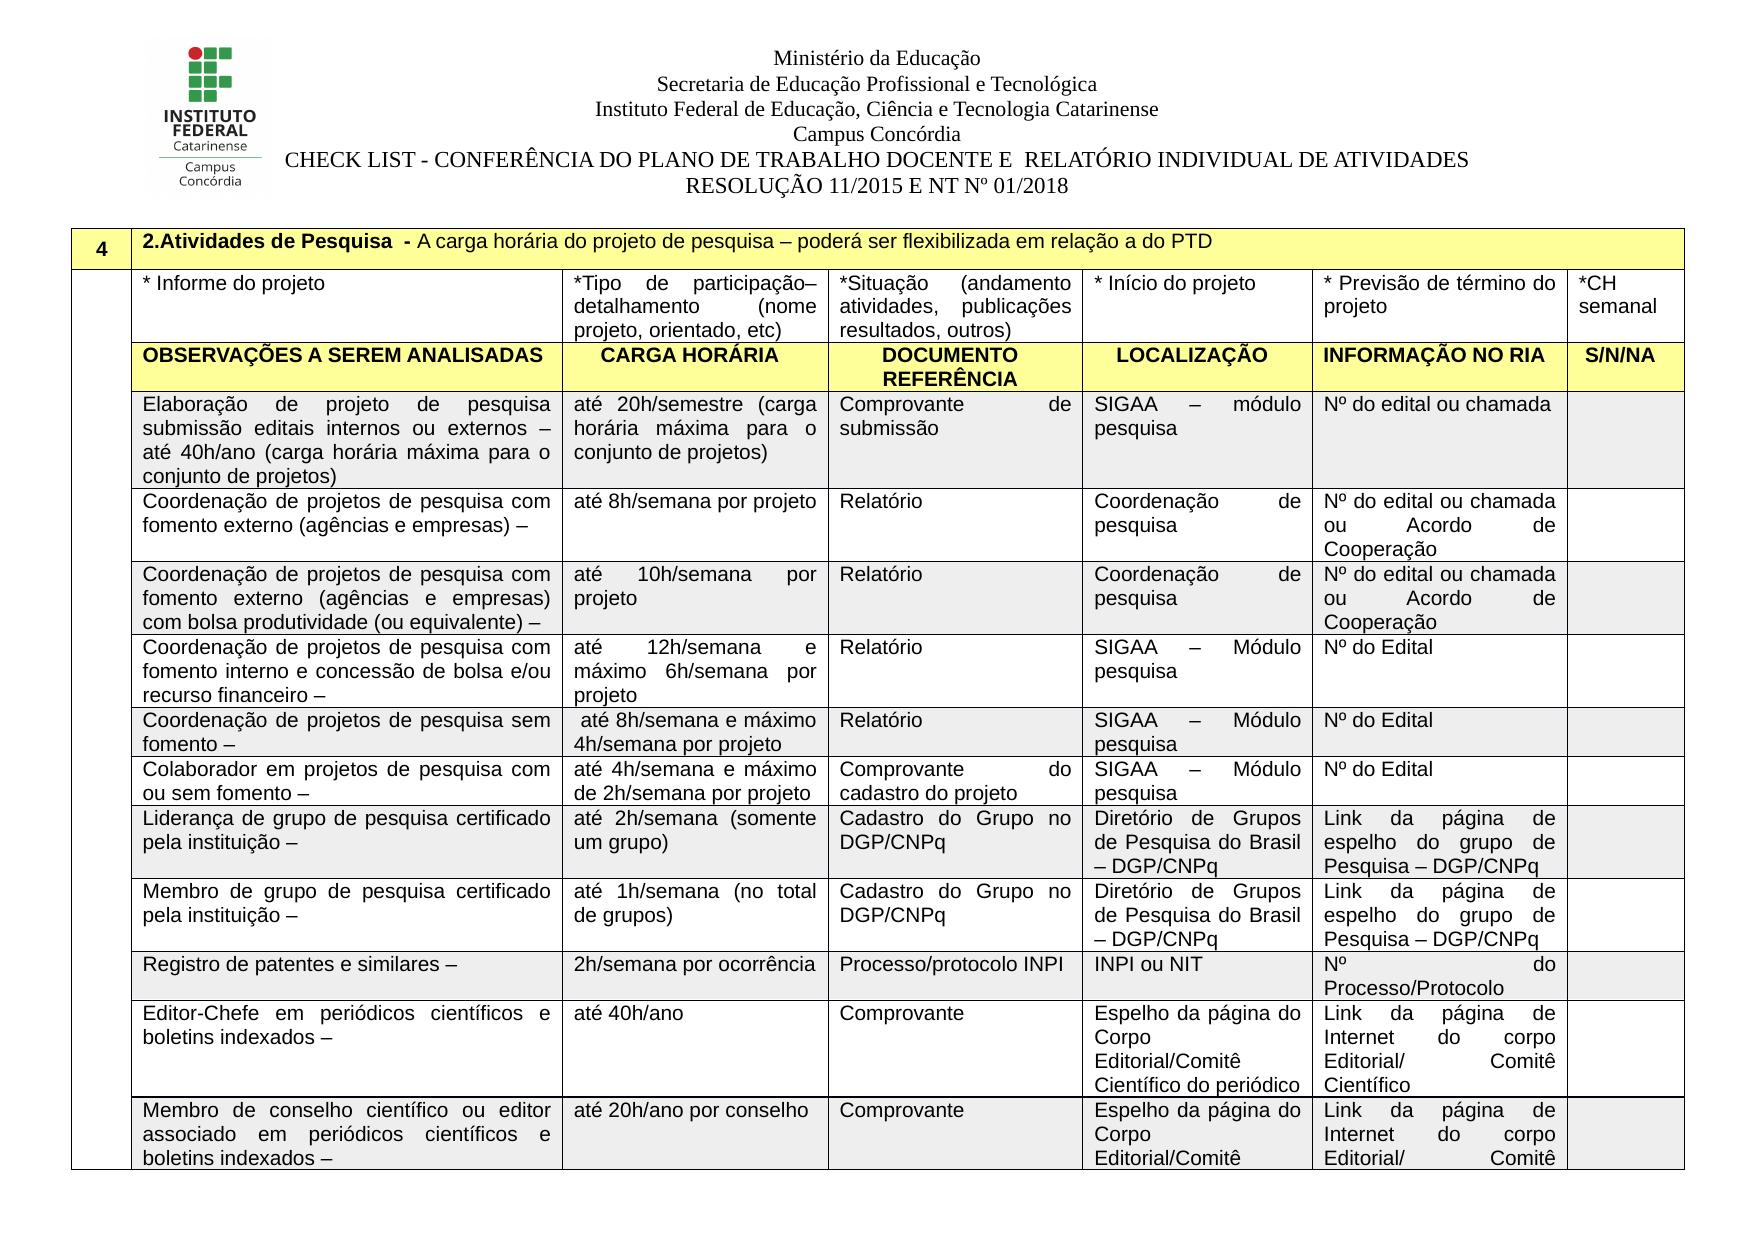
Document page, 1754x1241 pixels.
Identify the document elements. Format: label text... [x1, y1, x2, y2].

table_cell Nº do Processo/Protocolo [1313, 952, 1567, 999]
table_cell * Previsão de término do projeto [1313, 270, 1567, 342]
table_cell Nº do Edital [1313, 635, 1567, 707]
table_cell Nº do edital ou chamada ou Acordo de Cooperação [1313, 489, 1567, 561]
table_cell [72, 270, 131, 1169]
table_cell Registro de patentes e similares – [132, 952, 562, 999]
table_cell [1568, 708, 1684, 756]
table_cell DOCUMENTO REFERÊNCIA [829, 343, 1082, 391]
table_cell Nº do Edital [1313, 708, 1567, 756]
table_cell Coordenação de pesquisa [1083, 562, 1312, 634]
table_cell até 12h/semana e máximo 6h/semana por projeto [563, 635, 828, 707]
table_cell Membro de conselho científico ou editor associado em periódicos científicos e boletins indexados – [132, 1098, 562, 1169]
table_cell [1568, 392, 1684, 488]
table_cell SIGAA – módulo pesquisa [1083, 392, 1312, 488]
table_cell Coordenação de projetos de pesquisa com fomento interno e concessão de bolsa e/ou recurso financeiro – [132, 635, 562, 707]
table_cell Elaboração de projeto de pesquisa submissão editais internos ou externos – até 40h/ano (carga horária máxima para o conjunto de projetos) [132, 392, 562, 488]
table_cell * Informe do projeto [132, 270, 562, 342]
table_cell até 20h/ano por conselho [563, 1098, 828, 1169]
table_cell até 20h/semestre (carga horária máxima para o conjunto de projetos) [563, 392, 828, 488]
table_cell Relatório [829, 708, 1082, 756]
table_cell até 10h/semana por projeto [563, 562, 828, 634]
table_cell Diretório de Grupos de Pesquisa do Brasil – DGP/CNPq [1083, 806, 1312, 878]
table_cell até 1h/semana (no total de grupos) [563, 879, 828, 951]
table_cell [1568, 952, 1684, 999]
table_cell INPI ou NIT [1083, 952, 1312, 999]
table_cell CARGA HORÁRIA [563, 343, 828, 391]
table_cell *CH semanal [1568, 270, 1684, 342]
table_cell Coordenação de pesquisa [1083, 489, 1312, 561]
table_cell Cadastro do Grupo no DGP/CNPq [829, 806, 1082, 878]
table_cell SIGAA – Módulo pesquisa [1083, 757, 1312, 805]
table_cell Relatório [829, 489, 1082, 561]
table_cell Coordenação de projetos de pesquisa com fomento externo (agências e empresas) – [132, 489, 562, 561]
table_cell Liderança de grupo de pesquisa certificado pela instituição – [132, 806, 562, 878]
table_cell até 8h/semana por projeto [563, 489, 828, 561]
table_cell até 8h/semana e máximo 4h/semana por projeto [563, 708, 828, 756]
table_cell Link da página de espelho do grupo de Pesquisa – DGP/CNPq [1313, 806, 1567, 878]
table_cell [1568, 635, 1684, 707]
table_cell Comprovante [829, 1098, 1082, 1169]
table_cell Coordenação de projetos de pesquisa sem fomento – [132, 708, 562, 756]
table_cell OBSERVAÇÕES A SEREM ANALISADAS [132, 343, 562, 391]
table_cell Nº do Edital [1313, 757, 1567, 805]
table_cell [1568, 757, 1684, 805]
table_cell Relatório [829, 635, 1082, 707]
table_cell Diretório de Grupos de Pesquisa do Brasil – DGP/CNPq [1083, 879, 1312, 951]
table_cell [1568, 562, 1684, 634]
table_cell *Situação (andamento atividades, publicações resultados, outros) [829, 270, 1082, 342]
table_cell LOCALIZAÇÃO [1083, 343, 1312, 391]
table_cell Link da página de espelho do grupo de Pesquisa – DGP/CNPq [1313, 879, 1567, 951]
table_cell [1568, 879, 1684, 951]
table_cell SIGAA – Módulo pesquisa [1083, 708, 1312, 756]
table_cell 2.Atividades de Pesquisa - A carga horária do projeto de pesquisa – poderá ser flexibilizada em relação a do PTD [132, 229, 1684, 269]
table_cell Processo/protocolo INPI [829, 952, 1082, 999]
table_cell 4 [72, 229, 131, 269]
table_cell *Tipo de participação– detalhamento (nome projeto, orientado, etc) [563, 270, 828, 342]
table_cell Colaborador em projetos de pesquisa com ou sem fomento – [132, 757, 562, 805]
table_cell [1568, 1001, 1684, 1096]
table_cell Nº do edital ou chamada [1313, 392, 1567, 488]
table_cell SIGAA – Módulo pesquisa [1083, 635, 1312, 707]
table_cell * Início do projeto [1083, 270, 1312, 342]
table_cell Membro de grupo de pesquisa certificado pela instituição – [132, 879, 562, 951]
table_cell Comprovante do cadastro do projeto [829, 757, 1082, 805]
table_cell até 40h/ano [563, 1001, 828, 1096]
table_cell S/N/NA [1568, 343, 1684, 391]
table_cell Espelho da página do Corpo Editorial/Comitê Científico do periódico [1083, 1001, 1312, 1096]
table_cell [1568, 806, 1684, 878]
table_cell [1568, 489, 1684, 561]
table_cell Cadastro do Grupo no DGP/CNPq [829, 879, 1082, 951]
picture [146, 36, 274, 197]
table_cell [1568, 1098, 1684, 1169]
table_cell até 4h/semana e máximo de 2h/semana por projeto [563, 757, 828, 805]
table_cell Nº do edital ou chamada ou Acordo de Cooperação [1313, 562, 1567, 634]
table_cell Link da página de Internet do corpo Editorial/ Comitê Científico [1313, 1001, 1567, 1096]
table_cell Comprovante de submissão [829, 392, 1082, 488]
table_cell até 2h/semana (somente um grupo) [563, 806, 828, 878]
table_cell Coordenação de projetos de pesquisa com fomento externo (agências e empresas) com bolsa produtividade (ou equivalente) – [132, 562, 562, 634]
table_cell Link da página de Internet do corpo Editorial/ Comitê [1313, 1098, 1567, 1169]
table_cell Comprovante [829, 1001, 1082, 1096]
table_cell Relatório [829, 562, 1082, 634]
table_cell INFORMAÇÃO NO RIA [1313, 343, 1567, 391]
table_cell 2h/semana por ocorrência [563, 952, 828, 999]
table_cell Editor-Chefe em periódicos científicos e boletins indexados – [132, 1001, 562, 1096]
table_cell Espelho da página do Corpo Editorial/Comitê [1083, 1098, 1312, 1169]
